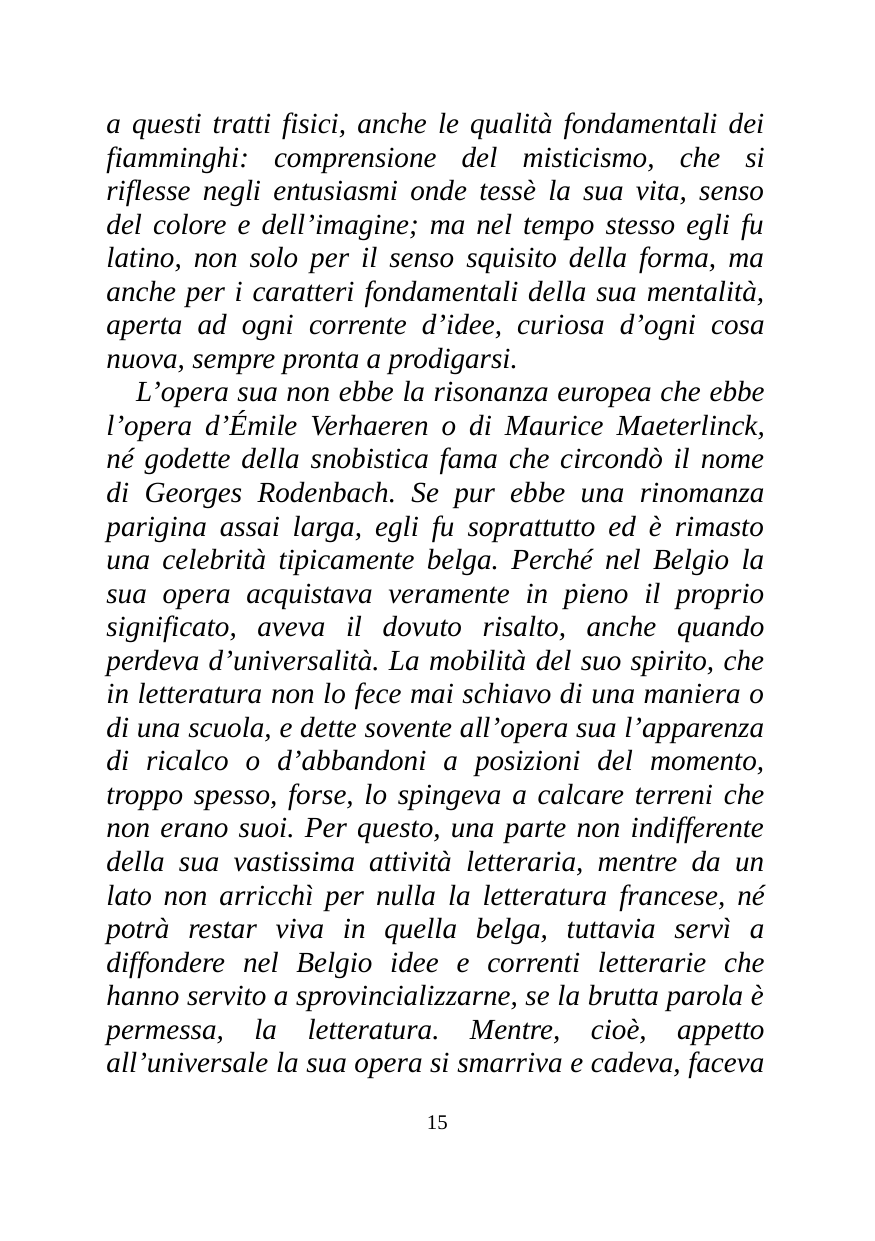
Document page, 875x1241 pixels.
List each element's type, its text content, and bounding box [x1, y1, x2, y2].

text a questi tratti fisici, anche le qualità fondamentali dei fiamminghi: comprensione del misticismo, che si riflesse negli entusiasmi onde tessè la sua vita, senso del colore e dell’imagine; ma nel tempo stesso egli fu latino, non solo per il senso squisito della forma, ma anche per i caratteri fondamentali della sua mentalità, aperta ad ogni corrente d’idee, curiosa d’ogni cosa nuova, sempre pronta a prodigarsi. [106, 106, 768, 374]
text L’opera sua non ebbe la risonanza europea che ebbe l’opera d’Émile Verhaeren o di Maurice Maeterlinck, né godette della snobistica fama che circondò il nome di Georges Rodenbach. Se pur ebbe una rinomanza parigina assai larga, egli fu soprattutto ed è rimasto una celebrità tipicamente belga. Perché nel Belgio la sua opera acquistava veramente in pieno il proprio significato, aveva il dovuto risalto, anche quando perdeva d’universalità. La mobilità del suo spirito, che in letteratura non lo fece mai schiavo di una maniera o di una scuola, e dette sovente all’opera sua l’apparenza di ricalco o d’abbandoni a posizioni del momento, troppo spesso, forse, lo spingeva a calcare terreni che non erano suoi. Per questo, una parte non indifferente della sua vastissima attività letteraria, mentre da un lato non arricchì per nulla la letteratura francese, né potrà restar viva in quella belga, tuttavia servì a diffondere nel Belgio idee e correnti letterarie che hanno servito a sprovincializzarne, se la brutta parola è permessa, la letteratura. Mentre, cioè, appetto all’universale la sua opera si smarriva e cadeva, faceva [106, 374, 768, 1079]
